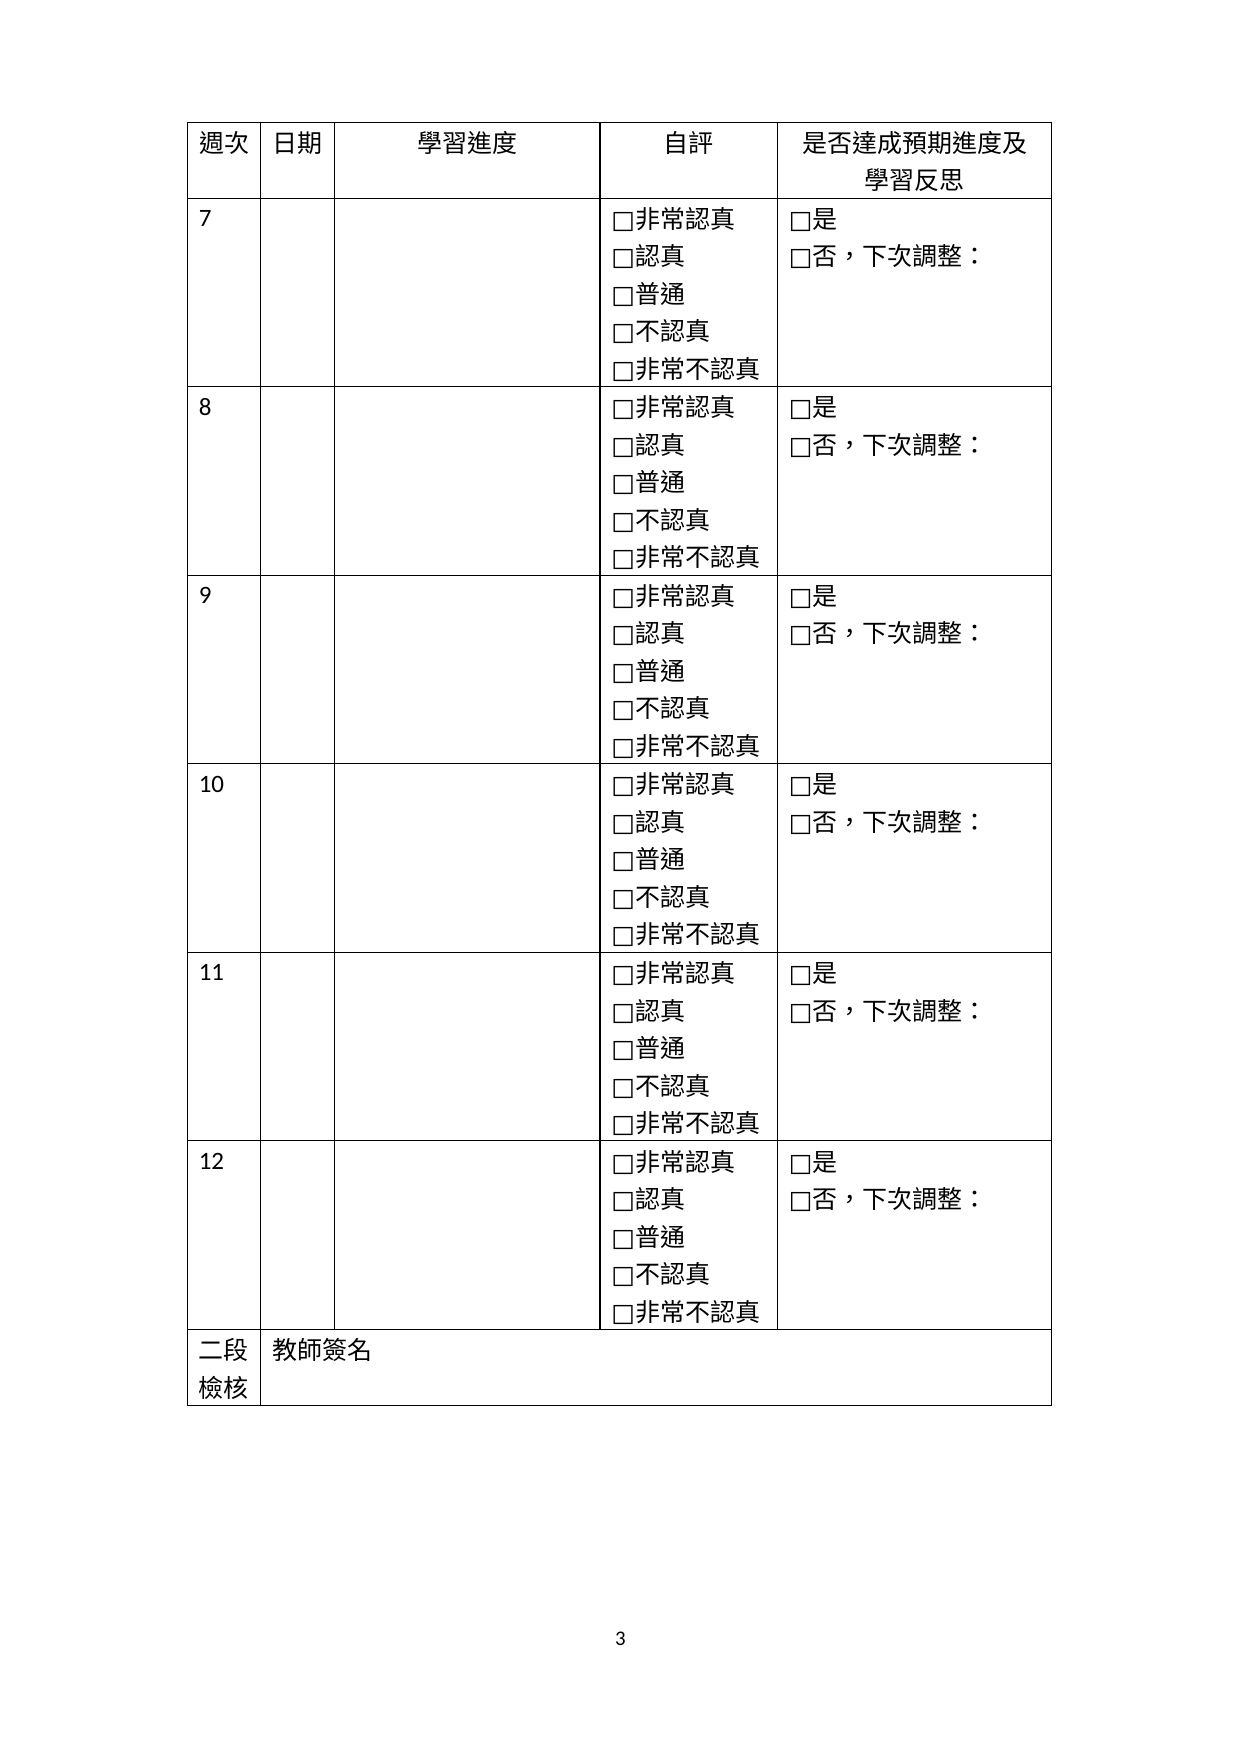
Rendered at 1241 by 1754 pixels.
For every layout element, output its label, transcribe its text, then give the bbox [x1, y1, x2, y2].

table_cell □非常認真 □認真 □普通 □不認真 □非常不認真 [601, 199, 777, 386]
table_cell [261, 576, 334, 763]
table_cell □非常認真 □認真 □普通 □不認真 □非常不認真 [601, 387, 777, 575]
table_cell □是 □否，下次調整： [778, 576, 1051, 763]
table_cell □非常認真 □認真 □普通 □不認真 □非常不認真 [601, 576, 777, 763]
table_cell □是 □否，下次調整： [778, 1141, 1051, 1329]
table_cell □是 □否，下次調整： [778, 764, 1051, 952]
table_cell 10 [188, 764, 260, 952]
table_cell □非常認真 □認真 □普通 □不認真 □非常不認真 [601, 764, 777, 952]
table_header 是否達成預期進度及 學習反思 [778, 123, 1051, 198]
table_cell □非常認真 □認真 □普通 □不認真 □非常不認真 [601, 953, 777, 1140]
table_cell □是 □否，下次調整： [778, 953, 1051, 1140]
table_cell [261, 953, 334, 1140]
table_header 週次 [188, 123, 260, 198]
table_cell 11 [188, 953, 260, 1140]
table_cell 9 [188, 576, 260, 763]
table_cell 教師簽名 [261, 1330, 1051, 1405]
table_cell □是 □否，下次調整： [778, 199, 1051, 386]
table_cell [261, 199, 334, 386]
table_header 自評 [601, 123, 777, 198]
table_cell 二段檢核 [188, 1330, 260, 1405]
table_cell 8 [188, 387, 260, 575]
table_header 日期 [261, 123, 334, 198]
table_cell 7 [188, 199, 260, 386]
table_cell [335, 764, 599, 952]
table_cell [335, 387, 599, 575]
table_cell □非常認真 □認真 □普通 □不認真 □非常不認真 [601, 1141, 777, 1329]
table_cell [335, 576, 599, 763]
table_cell [261, 1141, 334, 1329]
table_cell [261, 387, 334, 575]
table_cell 12 [188, 1141, 260, 1329]
table_cell [261, 764, 334, 952]
table_cell □是 □否，下次調整： [778, 387, 1051, 575]
table_cell [335, 953, 599, 1140]
table_cell [335, 199, 599, 386]
table_header 學習進度 [335, 123, 599, 198]
table_cell [335, 1141, 599, 1329]
